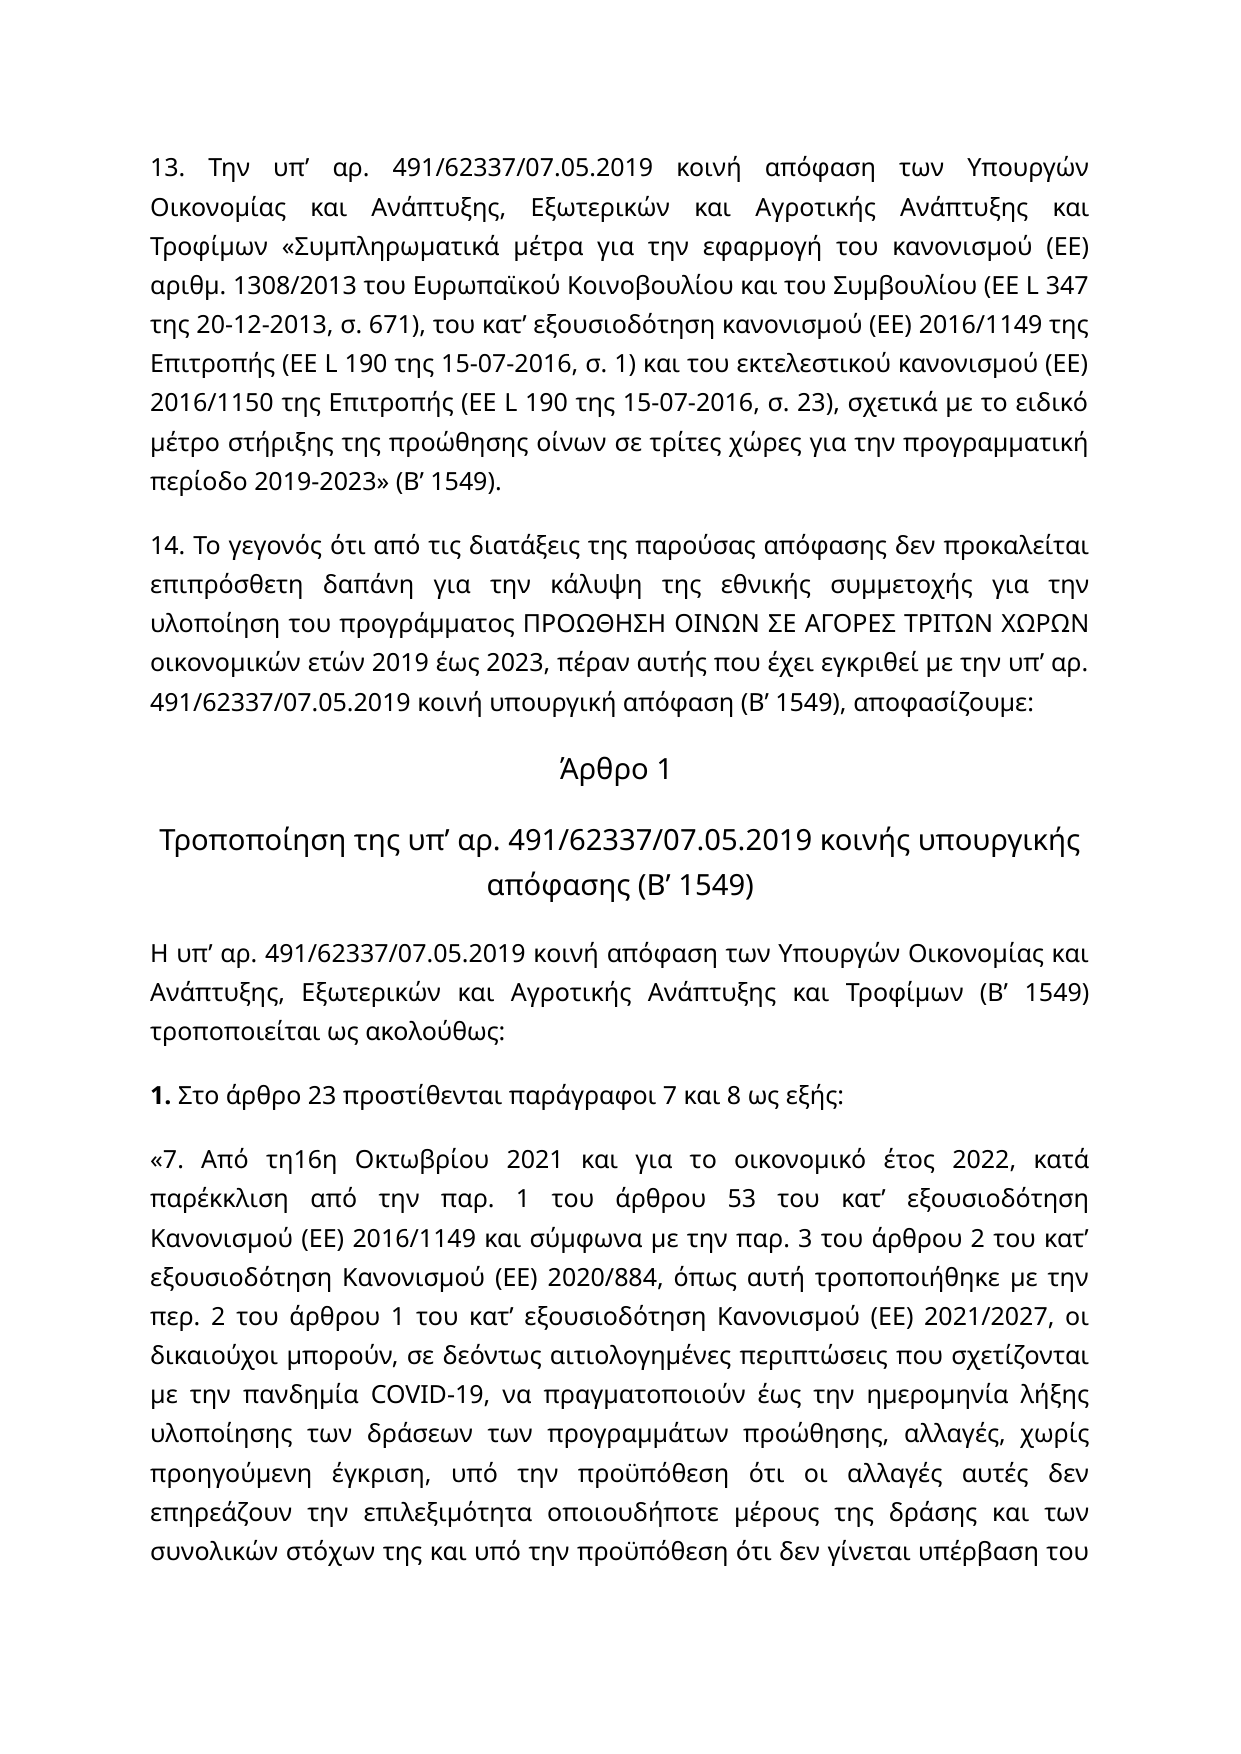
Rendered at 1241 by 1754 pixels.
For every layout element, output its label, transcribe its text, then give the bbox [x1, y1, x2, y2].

text 13. Την υπ’ αρ. 491/62337/07.05.2019 κοινή απόφαση των Υπουργών Οικονομίας και Ανάπτυξης, Εξωτερικών και Αγροτικής Ανάπτυξης και Τροφίμων «Συμπληρωματικά μέτρα για την εφαρμογή του κανονισμού (ΕΕ) αριθμ. 1308/2013 του Ευρωπαϊκού Κοινοβουλίου και του Συμβουλίου (ΕΕ L 347 της 20-12-2013, σ. 671), του κατ’ εξουσιοδότηση κανονισμού (ΕΕ) 2016/1149 της Επιτροπής (ΕΕ L 190 της 15-07-2016, σ. 1) και του εκτελεστικού κανονισμού (ΕΕ) 2016/1150 της Επιτροπής (ΕΕ L 190 της 15-07-2016, σ. 23), σχετικά με το ειδικό μέτρο στήριξης της προώθησης οίνων σε τρίτες χώρες για την προγραμματική περίοδο 2019-2023» (Β’ 1549). [150, 150, 1090, 497]
text Η υπ’ αρ. 491/62337/07.05.2019 κοινή απόφαση των Υπουργών Οικονομίας και Ανάπτυξης, Εξωτερικών και Αγροτικής Ανάπτυξης και Τροφίμων (Β’ 1549) τροποποιείται ως ακολούθως: [150, 935, 1090, 1048]
text «7. Από τη16η Οκτωβρίου 2021 και για το οικονομικό έτος 2022, κατά παρέκκλιση από την παρ. 1 του άρθρου 53 του κατ’ εξουσιοδότηση Κανονισμού (ΕΕ) 2016/1149 και σύμφωνα με την παρ. 3 του άρθρου 2 του κατ’ εξουσιοδότηση Κανονισμού (ΕΕ) 2020/884, όπως αυτή τροποποιήθηκε με την περ. 2 του άρθρου 1 του κατ’ εξουσιοδότηση Κανονισμού (ΕΕ) 2021/2027, οι δικαιούχοι μπορούν, σε δεόντως αιτιολογημένες περιπτώσεις που σχετίζονται με την πανδημία COVID-19, να πραγματοποιούν έως την ημερομηνία λήξης υλοποίησης των δράσεων των προγραμμάτων προώθησης, αλλαγές, χωρίς προηγούμενη έγκριση, υπό την προϋπόθεση ότι οι αλλαγές αυτές δεν επηρεάζουν την επιλεξιμότητα οποιουδήποτε μέρους της δράσης και των συνολικών στόχων της και υπό την προϋπόθεση ότι δεν γίνεται υπέρβαση του [150, 1142, 1090, 1568]
text 1. Στο άρθρο 23 προστίθενται παράγραφοι 7 και 8 ως εξής: [150, 1078, 1090, 1112]
text 14. Το γεγονός ότι από τις διατάξεις της παρούσας απόφασης δεν προκαλείται επιπρόσθετη δαπάνη για την κάλυψη της εθνικής συμμετοχής για την υλοποίηση του προγράμματος ΠΡΟΩΘΗΣΗ ΟΙΝΩΝ ΣΕ ΑΓΟΡΕΣ ΤΡΙΤΩΝ ΧΩΡΩΝ οικονομικών ετών 2019 έως 2023, πέραν αυτής που έχει εγκριθεί με την υπ’ αρ. 491/62337/07.05.2019 κοινή υπουργική απόφαση (Β’ 1549), αποφασίζουμε: [150, 527, 1090, 718]
subtitle Άρθρο 1 [150, 748, 1090, 788]
subtitle Τροποποίηση της υπ’ αρ. 491/62337/07.05.2019 κοινής υπουργικής απόφασης (Β’ 1549) [150, 819, 1090, 904]
